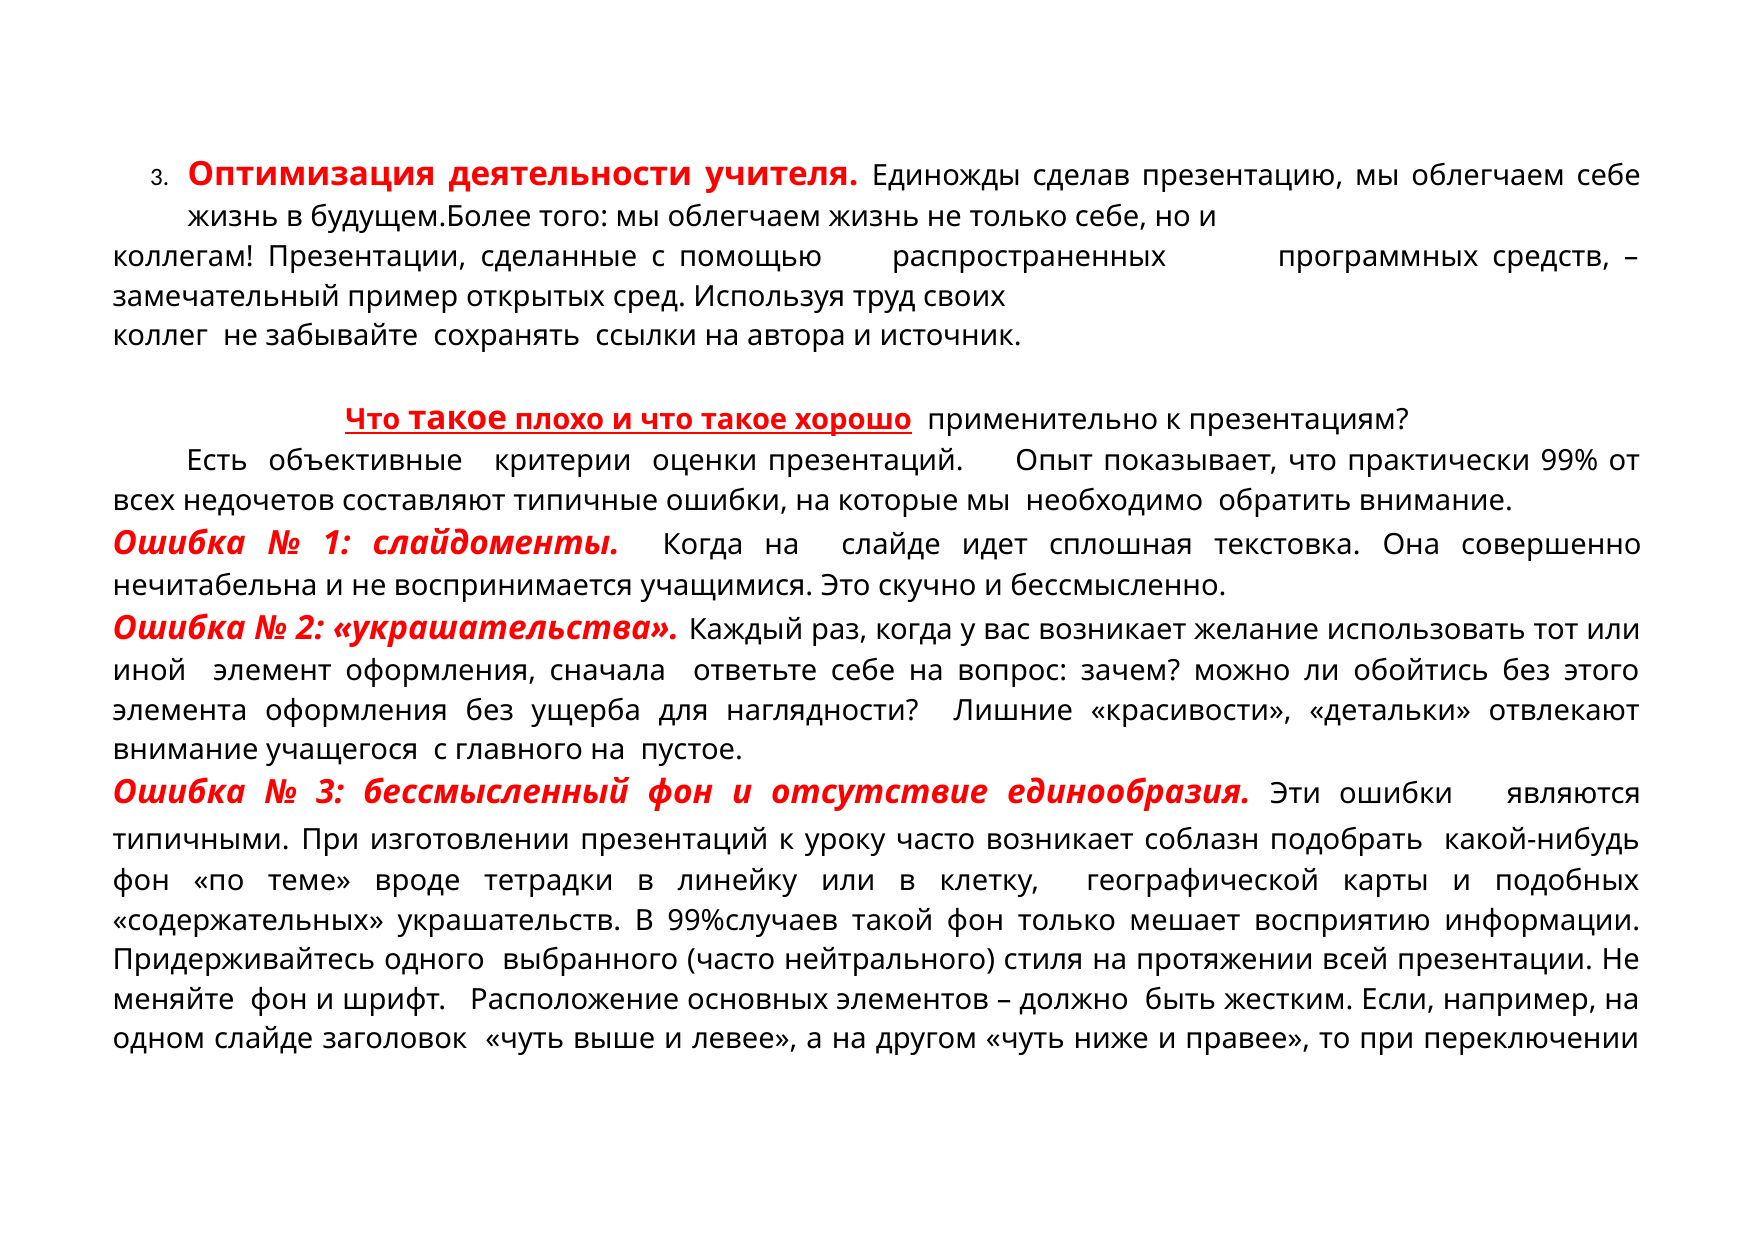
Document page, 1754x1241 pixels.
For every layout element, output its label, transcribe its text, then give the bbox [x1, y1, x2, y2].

list коллегам! Презентации, сделанные с помощью распространенных программных средств, – замечательный пример открытых сред. Используя труд своих [112, 235, 1641, 314]
text Есть объективные критерии оценки презентаций. Опыт показывает, что практически 99% от всех недочетов составляют типичные ошибки, на которые мы необходимо обратить внимание. [112, 439, 1641, 519]
text Что такое плохо и что такое хорошо применительно к презентациям? [112, 394, 1641, 439]
list Оптимизация деятельности учителя. Единожды сделав презентацию, мы облегчаем себе жизнь в будущем.Более того: мы облегчаем жизнь не только себе, но и [150, 150, 1641, 235]
text Ошибка № 2: «украшательства». Каждый раз, когда у вас возникает желание использовать тот или иной элемент оформления, сначала ответьте себе на вопрос: зачем? можно ли обойтись без этого элемента оформления без ущерба для наглядности? Лишние «красивости», «детальки» отвлекают внимание учащегося с главного на пустое. [112, 604, 1641, 768]
text Ошибка № 3: бессмысленный фон и отсутствие единообразия. Эти ошибки являются типичными. При изготовлении презентаций к уроку часто возникает соблазн подобрать какой-нибудь фон «по теме» вроде тетрадки в линейку или в клетку, географической карты и подобных «содержательных» украшательств. В 99%случаев такой фон только мешает восприятию информации. Придерживайтесь одного выбранного (часто нейтрального) стиля на протяжении всей презентации. Не меняйте фон и шрифт. Расположение основных элементов – должно быть жестким. Если, например, на одном слайде заголовок «чуть выше и левее», а на другом «чуть ниже и правее», то при переключении [112, 768, 1641, 1057]
text Ошибка № 1: слайдоменты. Когда на слайде идет сплошная текстовка. Она совершенно нечитабельна и не воспринимается учащимися. Это скучно и бессмысленно. [112, 519, 1641, 604]
text коллег не забывайте сохранять ссылки на автора и источник. [112, 314, 1641, 354]
